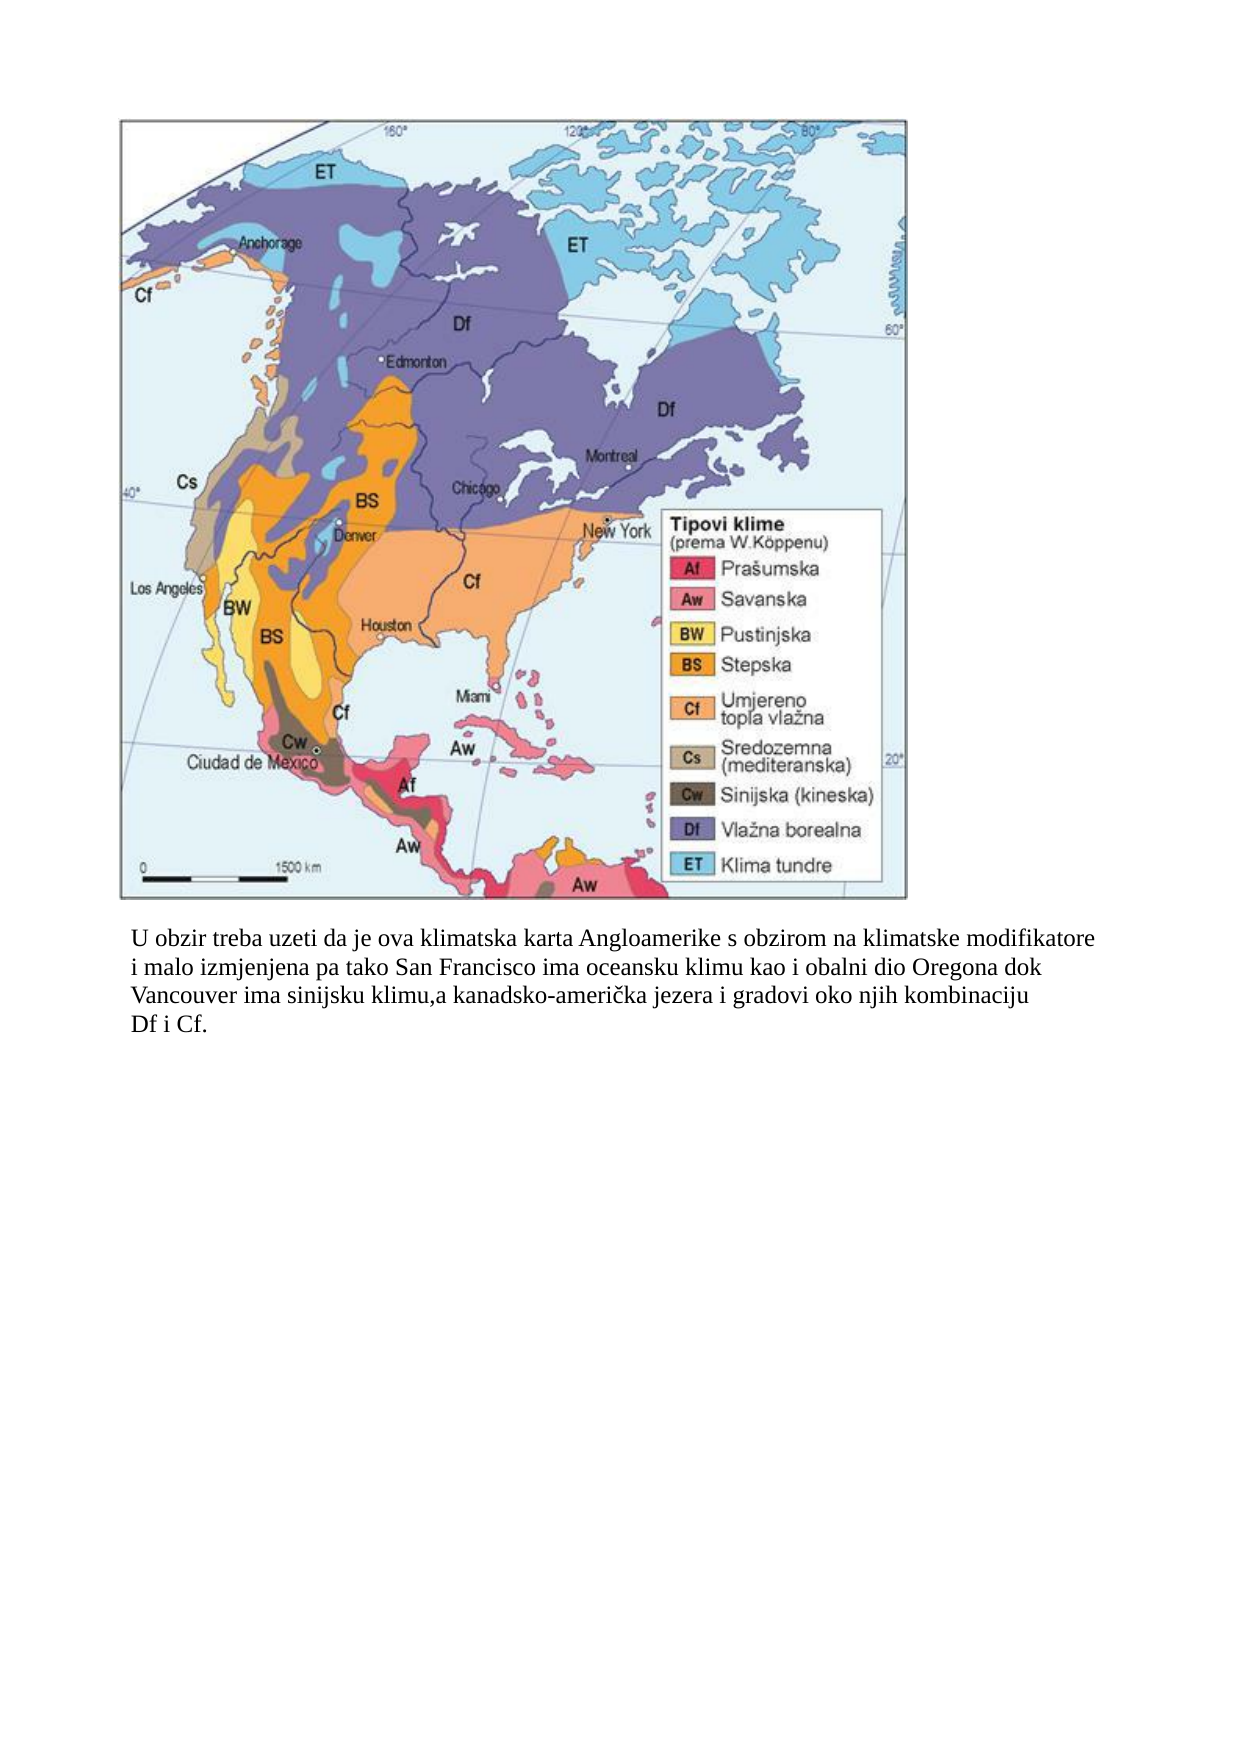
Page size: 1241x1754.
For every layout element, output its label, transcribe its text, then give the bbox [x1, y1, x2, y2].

text i malo izmjenjena pa tako San Francisco ima oceansku klimu kao i obalni dio Oregona dok [118, 952, 1122, 981]
text Vancouver ima sinijsku klimu,a kanadsko-američka jezera i gradovi oko njih kombinaciju [118, 981, 1122, 1009]
text U obzir treba uzeti da je ova klimatska karta Angloamerike s obzirom na klimatske modifikatore [118, 923, 1122, 952]
picture [118, 118, 908, 900]
text Df i Cf. [118, 1009, 1122, 1038]
